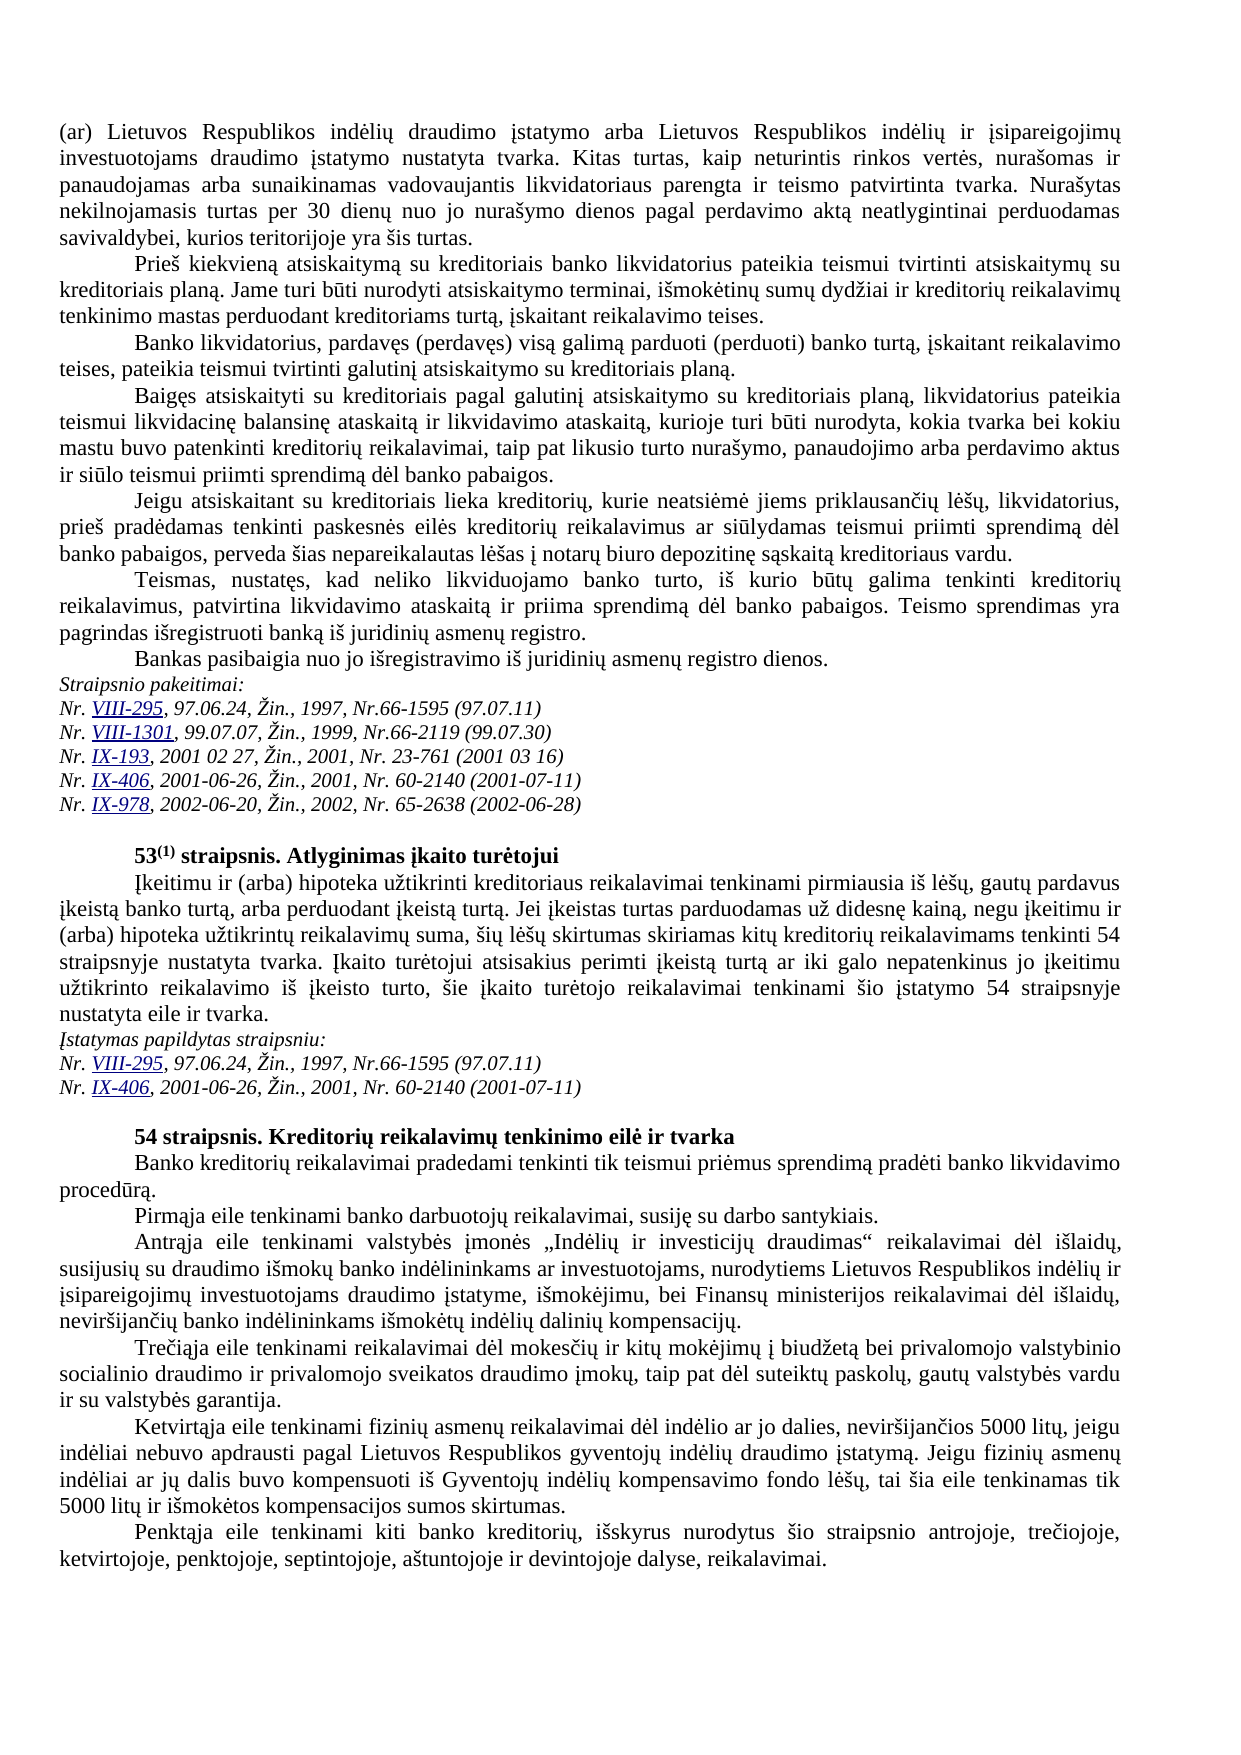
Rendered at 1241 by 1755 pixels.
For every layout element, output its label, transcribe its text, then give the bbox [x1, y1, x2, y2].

text Banko likvidatorius, pardavęs (perdavęs) visą galimą parduoti (perduoti) banko turtą, įskaitant reikalavimo teises, pateikia teismui tvirtinti galutinį atsiskaitymo su kreditoriais planą. [59, 329, 1122, 382]
text Nr. IX-978, 2002-06-20, Žin., 2002, Nr. 65-2638 (2002-06-28) [59, 792, 1122, 816]
text Prieš kiekvieną atsiskaitymą su kreditoriais banko likvidatorius pateikia teismui tvirtinti atsiskaitymų su kreditoriais planą. Jame turi būti nurodyti atsiskaitymo terminai, išmokėtinų sumų dydžiai ir kreditorių reikalavimų tenkinimo mastas perduodant kreditoriams turtą, įskaitant reikalavimo teises. [59, 250, 1122, 329]
text Nr. IX-406, 2001-06-26, Žin., 2001, Nr. 60-2140 (2001-07-11) [59, 768, 1122, 792]
text Jeigu atsiskaitant su kreditoriais lieka kreditorių, kurie neatsiėmė jiems priklausančių lėšų, likvidatorius, prieš pradėdamas tenkinti paskesnės eilės kreditorių reikalavimus ar siūlydamas teismui priimti sprendimą dėl banko pabaigos, perveda šias nepareikalautas lėšas į notarų biuro depozitinę sąskaitą kreditoriaus vardu. [59, 487, 1122, 566]
text Teismas, nustatęs, kad neliko likviduojamo banko turto, iš kurio būtų galima tenkinti kreditorių reikalavimus, patvirtina likvidavimo ataskaitą ir priima sprendimą dėl banko pabaigos. Teismo sprendimas yra pagrindas išregistruoti banką iš juridinių asmenų registro. [59, 566, 1122, 645]
text Nr. IX-406, 2001-06-26, Žin., 2001, Nr. 60-2140 (2001-07-11) [59, 1075, 1122, 1099]
text Banko kreditorių reikalavimai pradedami tenkinti tik teismui priėmus sprendimą pradėti banko likvidavimo procedūrą. [59, 1149, 1122, 1202]
text Penktąja eile tenkinami kiti banko kreditorių, išskyrus nurodytus šio straipsnio antrojoje, trečiojoje, ketvirtojoje, penktojoje, septintojoje, aštuntojoje ir devintojoje dalyse, reikalavimai. [59, 1518, 1122, 1571]
text Bankas pasibaigia nuo jo išregistravimo iš juridinių asmenų registro dienos. [59, 645, 1122, 672]
text Nr. VIII-295, 97.06.24, Žin., 1997, Nr.66-1595 (97.07.11) [59, 1051, 1122, 1075]
text Nr. VIII-295, 97.06.24, Žin., 1997, Nr.66-1595 (97.07.11) [59, 696, 1122, 720]
text Baigęs atsiskaityti su kreditoriais pagal galutinį atsiskaitymo su kreditoriais planą, likvidatorius pateikia teismui likvidacinę balansinę ataskaitą ir likvidavimo ataskaitą, kurioje turi būti nurodyta, kokia tvarka bei kokiu mastu buvo patenkinti kreditorių reikalavimai, taip pat likusio turto nurašymo, panaudojimo arba perdavimo aktus ir siūlo teismui priimti sprendimą dėl banko pabaigos. [59, 382, 1122, 487]
text Trečiąja eile tenkinami reikalavimai dėl mokesčių ir kitų mokėjimų į biudžetą bei privalomojo valstybinio socialinio draudimo ir privalomojo sveikatos draudimo įmokų, taip pat dėl suteiktų paskolų, gautų valstybės vardu ir su valstybės garantija. [59, 1334, 1122, 1413]
text Nr. VIII-1301, 99.07.07, Žin., 1999, Nr.66-2119 (99.07.30) [59, 720, 1122, 744]
text (ar) Lietuvos Respublikos indėlių draudimo įstatymo arba Lietuvos Respublikos indėlių ir įsipareigojimų investuotojams draudimo įstatymo nustatyta tvarka. Kitas turtas, kaip neturintis rinkos vertės, nurašomas ir panaudojamas arba sunaikinamas vadovaujantis likvidatoriaus parengta ir teismo patvirtinta tvarka. Nurašytas nekilnojamasis turtas per 30 dienų nuo jo nurašymo dienos pagal perdavimo aktą neatlygintinai perduodamas savivaldybei, kurios teritorijoje yra šis turtas. [59, 118, 1122, 250]
text Nr. IX-193, 2001 02 27, Žin., 2001, Nr. 23-761 (2001 03 16) [59, 744, 1122, 768]
text 53(1) straipsnis. Atlyginimas įkaito turėtojui [59, 842, 1122, 869]
text 54 straipsnis. Kreditorių reikalavimų tenkinimo eilė ir tvarka [59, 1123, 1122, 1149]
text Įkeitimu ir (arba) hipoteka užtikrinti kreditoriaus reikalavimai tenkinami pirmiausia iš lėšų, gautų pardavus įkeistą banko turtą, arba perduodant įkeistą turtą. Jei įkeistas turtas parduodamas už didesnę kainą, negu įkeitimu ir (arba) hipoteka užtikrintų reikalavimų suma, šių lėšų skirtumas skiriamas kitų kreditorių reikalavimams tenkinti 54 straipsnyje nustatyta tvarka. Įkaito turėtojui atsisakius perimti įkeistą turtą ar iki galo nepatenkinus jo įkeitimu užtikrinto reikalavimo iš įkeisto turto, šie įkaito turėtojo reikalavimai tenkinami šio įstatymo 54 straipsnyje nustatyta eile ir tvarka. [59, 869, 1122, 1027]
text Ketvirtąja eile tenkinami fizinių asmenų reikalavimai dėl indėlio ar jo dalies, neviršijančios 5000 litų, jeigu indėliai nebuvo apdrausti pagal Lietuvos Respublikos gyventojų indėlių draudimo įstatymą. Jeigu fizinių asmenų indėliai ar jų dalis buvo kompensuoti iš Gyventojų indėlių kompensavimo fondo lėšų, tai šia eile tenkinamas tik 5000 litų ir išmokėtos kompensacijos sumos skirtumas. [59, 1413, 1122, 1518]
text Pirmąja eile tenkinami banko darbuotojų reikalavimai, susiję su darbo santykiais. [59, 1202, 1122, 1228]
text Antrąja eile tenkinami valstybės įmonės „Indėlių ir investicijų draudimas“ reikalavimai dėl išlaidų, susijusių su draudimo išmokų banko indėlininkams ar investuotojams, nurodytiems Lietuvos Respublikos indėlių ir įsipareigojimų investuotojams draudimo įstatyme, išmokėjimu, bei Finansų ministerijos reikalavimai dėl išlaidų, neviršijančių banko indėlininkams išmokėtų indėlių dalinių kompensacijų. [59, 1228, 1122, 1334]
text Straipsnio pakeitimai: [59, 672, 1122, 696]
text Įstatymas papildytas straipsniu: [59, 1027, 1122, 1051]
